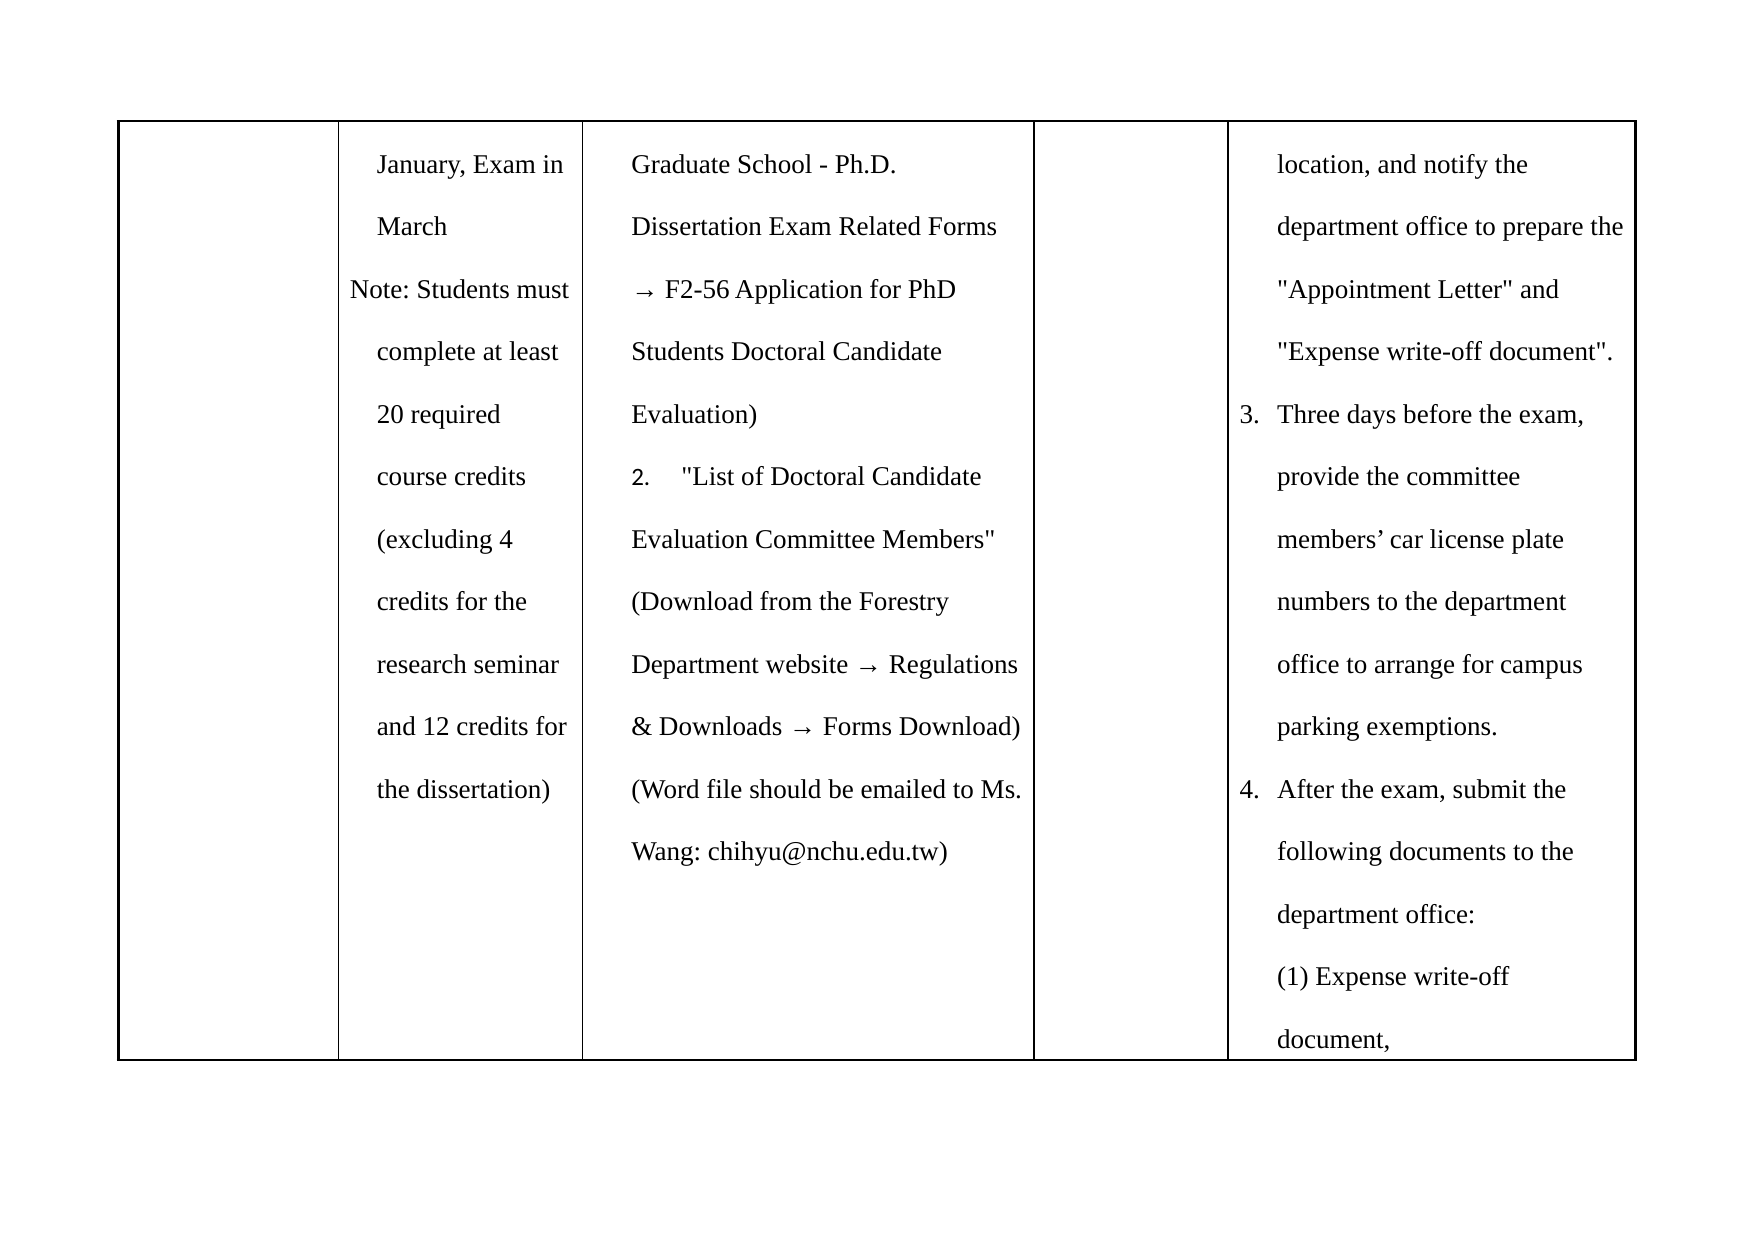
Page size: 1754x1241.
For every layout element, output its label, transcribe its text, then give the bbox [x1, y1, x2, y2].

table_cell [1035, 122, 1227, 1059]
table_cell Graduate School - Ph.D. Dissertation Exam Related Forms → F2-56 Application for PhD Students Doctoral Candidate Evaluation) "List of Doctoral Candidate Evaluation Committee Members" (Download from the Forestry Department website → Regulations & Downloads → Forms Download) (Word file should be emailed to Ms. Wang: chihyu@nchu.edu.tw) [583, 122, 1033, 1059]
table_cell [120, 122, 338, 1059]
table_cell January, Exam in March Note: Students must complete at least 20 required course credits (excluding 4 credits for the research seminar and 12 credits for the dissertation) [339, 122, 582, 1059]
table_cell location, and notify the department office to prepare the "Appointment Letter" and "Expense write-off document". Three days before the exam, provide the committee members’ car license plate numbers to the department office to arrange for campus parking exemptions. After the exam, submit the following documents to the department office: (1) Expense write-off document, [1229, 122, 1634, 1059]
